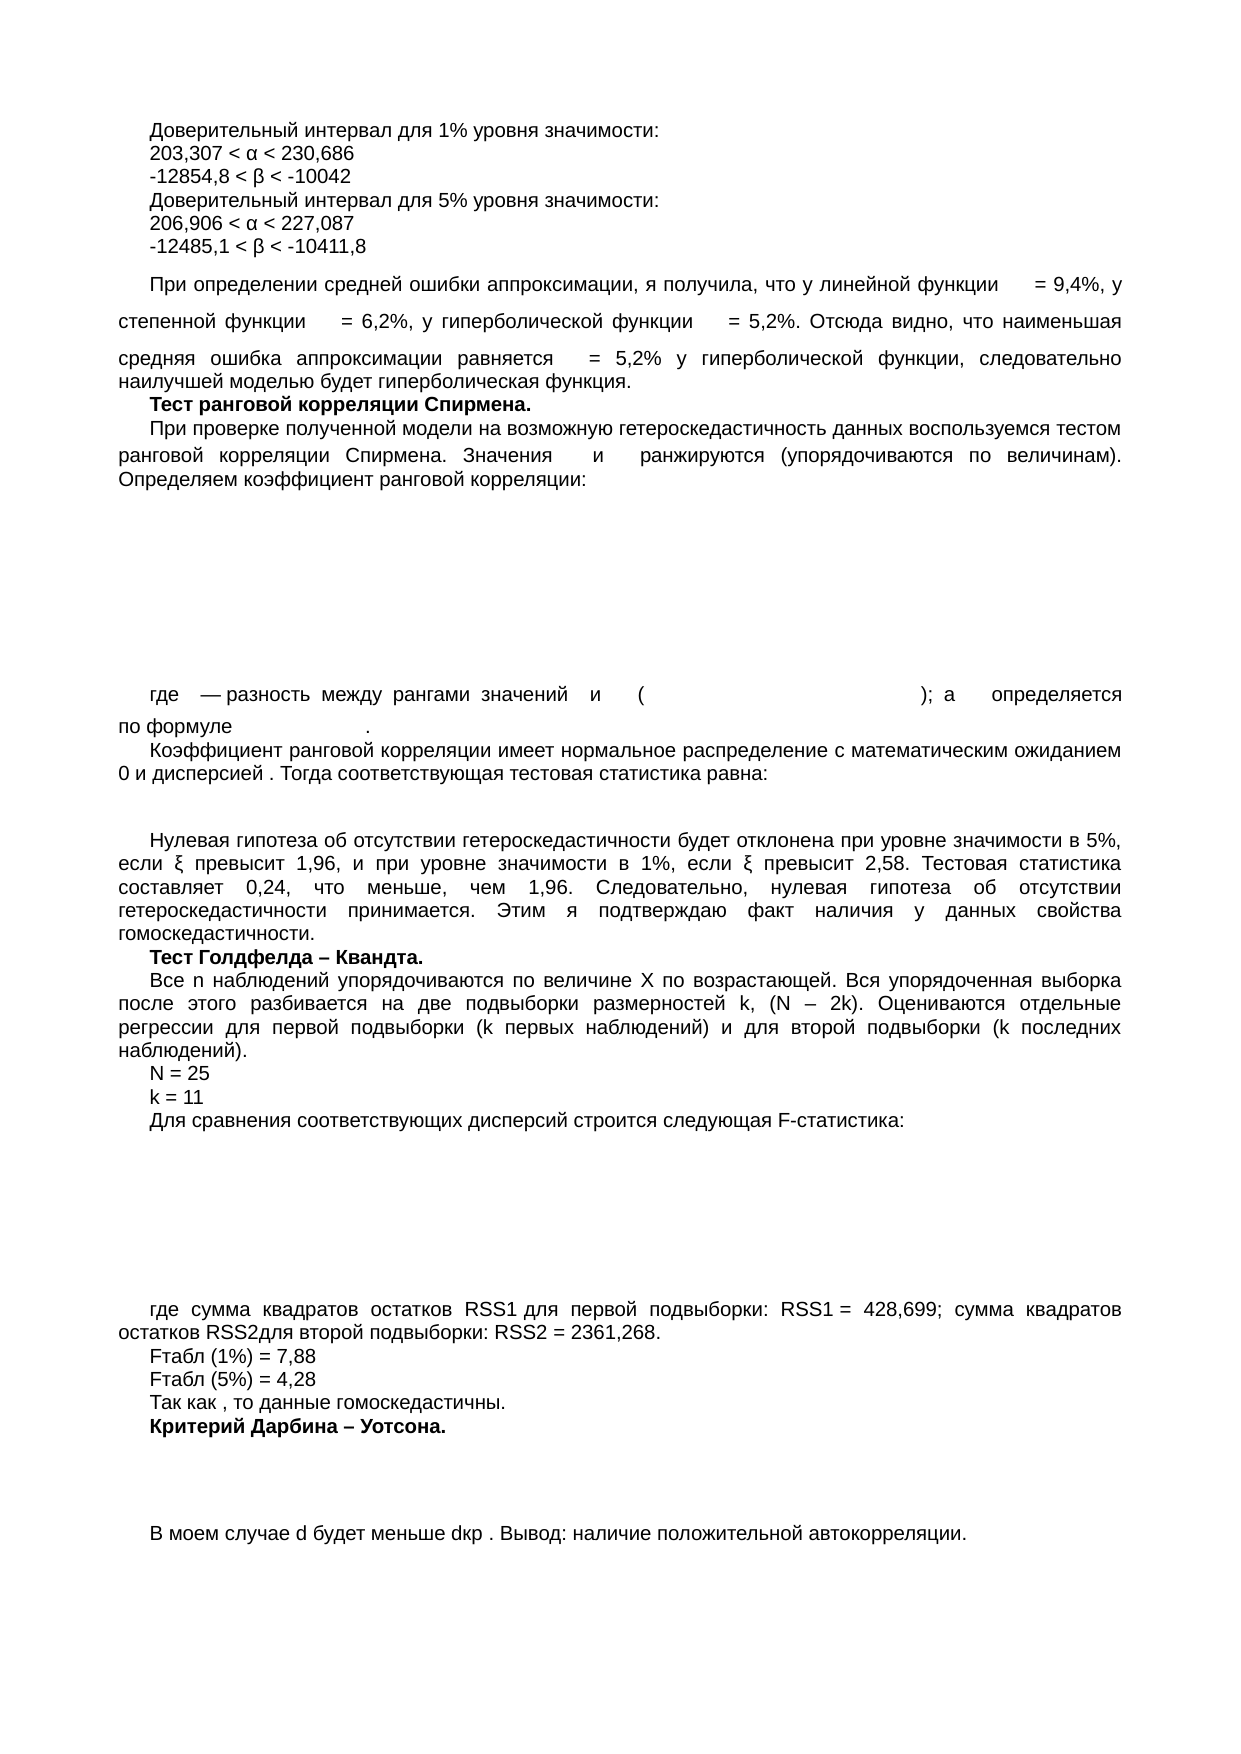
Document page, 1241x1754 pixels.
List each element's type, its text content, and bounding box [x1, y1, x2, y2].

text -12854,8 < β < -10042 [118, 165, 1122, 188]
text 206,906 < α < 227,087 [118, 211, 1122, 235]
text Доверительный интервал для 5% уровня значимости: [118, 188, 1122, 211]
text k = 11 [118, 1085, 1122, 1108]
text Коэффициент ранговой корреляции имеет нормальное распределение с математическим ожиданием 0 и дисперсией . Тогда соответствующая тестовая статистика равна: [118, 738, 1122, 785]
text Доверительный интервал для 1% уровня значимости: [118, 118, 1122, 141]
text Fтабл (5%) = 4,28 [118, 1367, 1122, 1391]
text Все n наблюдений упорядочиваются по величине X по возрастающей. Вся упорядоченная выборка после этого разбивается на две подвыборки размерностей k, (N – 2k). Оцениваются отдельные регрессии для первой подвыборки (k первых наблюдений) и для второй подвыборки (k последних наблюдений). [118, 968, 1122, 1062]
text Для сравнения соответствующих дисперсий строится следующая F-статистика: [118, 1108, 1122, 1132]
text В моем случае d будет меньше dкр . Вывод: наличие положительной автокорреляции. [118, 1522, 1122, 1545]
text Так как , то данные гомоскедастичны. [118, 1391, 1122, 1414]
text Тест Голдфелда – Квандта. [118, 945, 1122, 968]
text При определении средней ошибки аппроксимации, я получила, что у линейной функции = 9,4%, у степенной функции = 6,2%, у гиперболической функции = 5,2%. Отсюда видно, что наименьшая средняя ошибка аппроксимации равняется = 5,2% у гиперболической функции, следовательно наилучшей моделью будет гиперболическая функция. [118, 258, 1122, 393]
text N = 25 [118, 1062, 1122, 1085]
text Критерий Дарбина – Уотсона. [118, 1414, 1122, 1437]
text При проверке полученной модели на возможную гетероскедастичность данных воспользуемся тестом ранговой корреляции Спирмена. Значения и ранжируются (упорядочиваются по величинам). Определяем коэффициент ранговой корреляции: [118, 416, 1122, 490]
text где — разность между рангами значений и (); а определяется по формуле . [118, 667, 1122, 738]
text 203,307 < α < 230,686 [118, 141, 1122, 165]
text где сумма квадратов остатков RSS1 для первой подвыборки: RSS1 = 428,699; сумма квадратов остатков RSS2для второй подвыборки: RSS2 = 2361,268. [118, 1297, 1122, 1344]
text -12485,1 < β < -10411,8 [118, 235, 1122, 258]
text Тест ранговой корреляции Спирмена. [118, 393, 1122, 416]
text Нулевая гипотеза об отсутствии гетероскедастичности будет отклонена при уровне значимости в 5%, если ξ превысит 1,96, и при уровне значимости в 1%, если ξ превысит 2,58. Тестовая статистика составляет 0,24, что меньше, чем 1,96. Следовательно, нулевая гипотеза об отсутствии гетероскедастичности принимается. Этим я подтверждаю факт наличия у данных свойства гомоскедастичности. [118, 828, 1122, 945]
text Fтабл (1%) = 7,88 [118, 1344, 1122, 1367]
